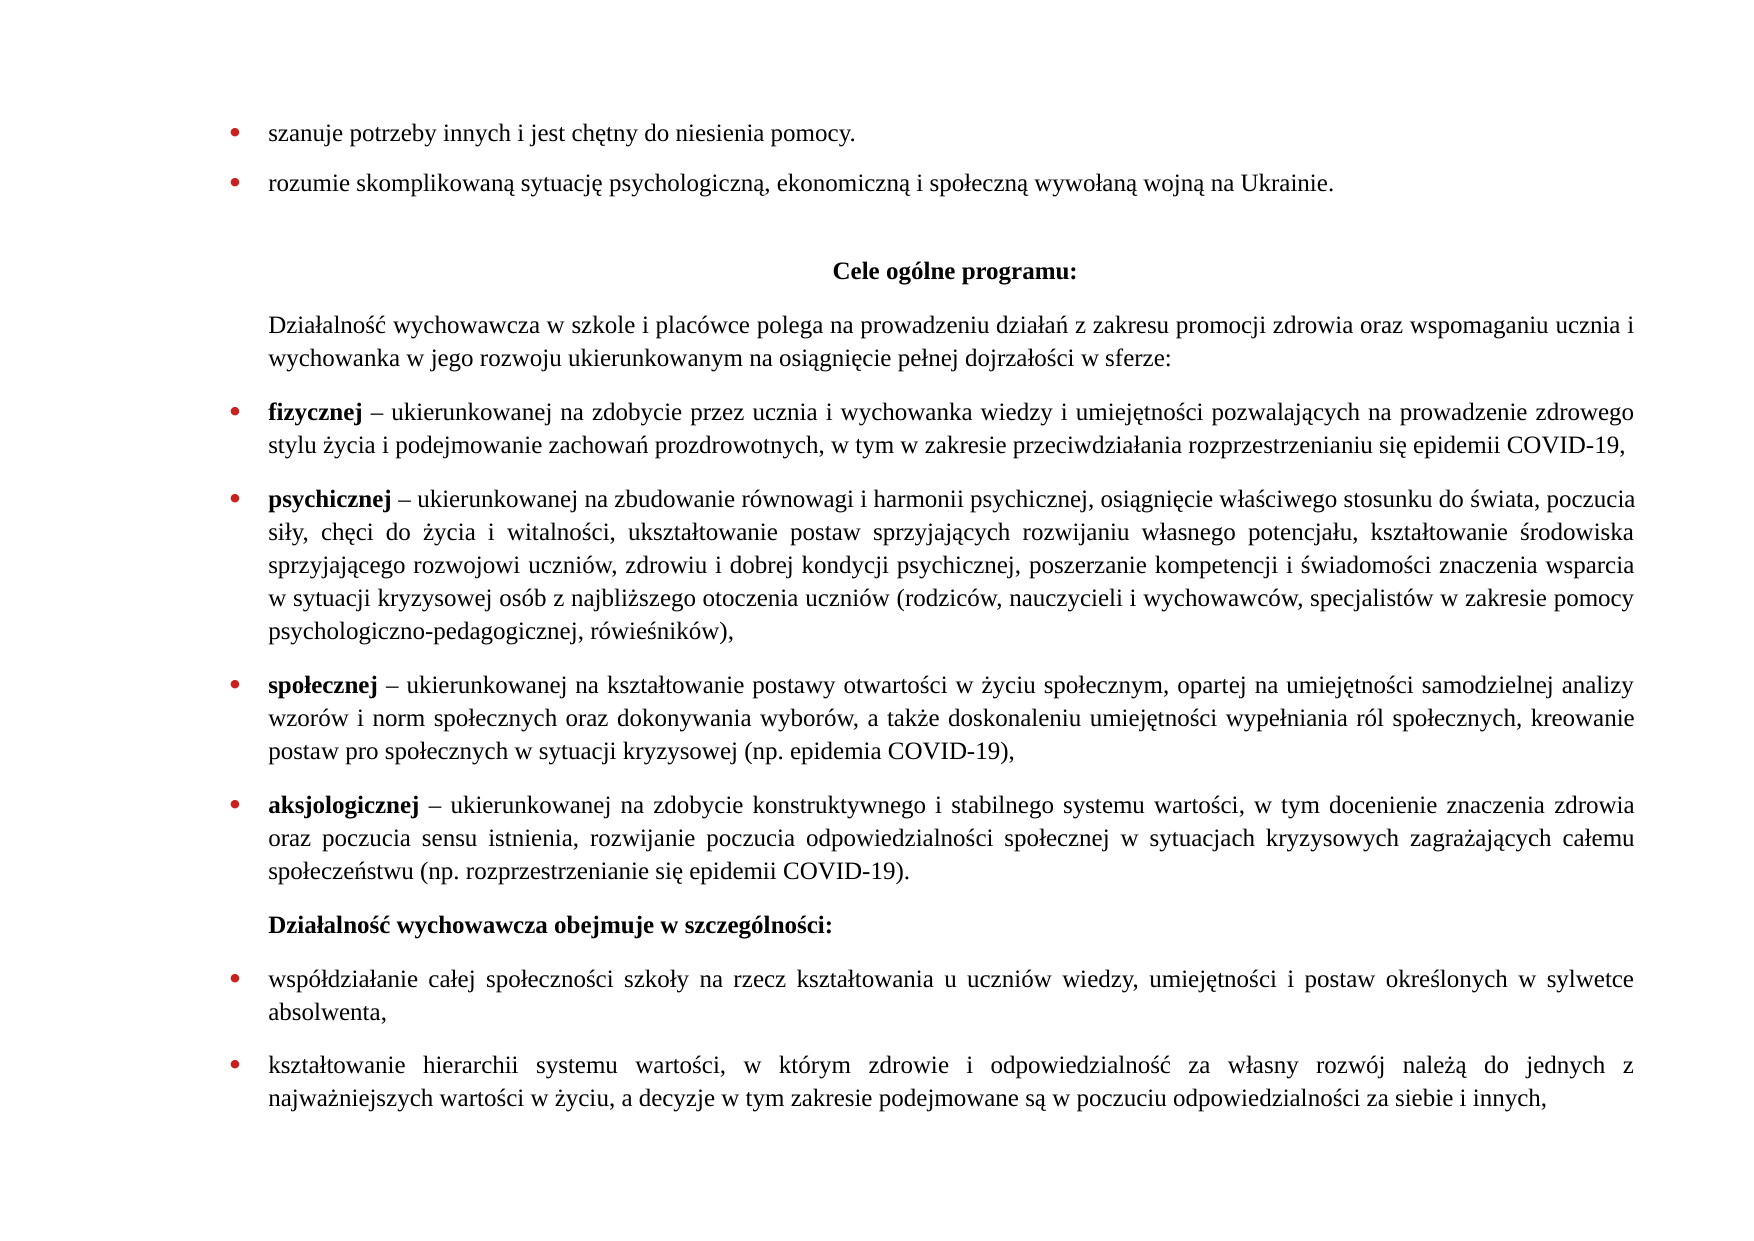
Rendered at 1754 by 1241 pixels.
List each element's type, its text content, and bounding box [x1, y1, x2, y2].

text Działalność wychowawcza obejmuje w szczególności: [268, 910, 1636, 938]
list kształtowanie hierarchii systemu wartości, w którym zdrowie i odpowiedzialność za własny rozwój należą do jednych z najważniejszych wartości w życiu, a decyzje w tym zakresie podejmowane są w poczuciu odpowiedzialności za siebie i innych, [231, 1051, 1636, 1112]
list aksjologicznej – ukierunkowanej na zdobycie konstruktywnego i stabilnego systemu wartości, w tym docenienie znaczenia zdrowia oraz poczucia sensu istnienia, rozwijanie poczucia odpowiedzialności społecznej w sytuacjach kryzysowych zagrażających całemu społeczeństwu (np. rozprzestrzenianie się epidemii COVID-19). [231, 790, 1636, 885]
list psychicznej – ukierunkowanej na zbudowanie równowagi i harmonii psychicznej, osiągnięcie właściwego stosunku do świata, poczucia siły, chęci do życia i witalności, ukształtowanie postaw sprzyjających rozwijaniu własnego potencjału, kształtowanie środowiska sprzyjającego rozwojowi uczniów, zdrowiu i dobrej kondycji psychicznej, poszerzanie kompetencji i świadomości znaczenia wsparcia w sytuacji kryzysowej osób z najbliższego otoczenia uczniów (rodziców, nauczycieli i wychowawców, specjalistów w zakresie pomocy psychologiczno-pedagogicznej, rówieśników), [231, 484, 1636, 645]
list fizycznej – ukierunkowanej na zdobycie przez ucznia i wychowanka wiedzy i umiejętności pozwalających na prowadzenie zdrowego stylu życia i podejmowanie zachowań prozdrowotnych, w tym w zakresie przeciwdziałania rozprzestrzenianiu się epidemii COVID-19, [231, 397, 1636, 459]
text Działalność wychowawcza w szkole i placówce polega na prowadzeniu działań z zakresu promocji zdrowia oraz wspomaganiu ucznia i wychowanka w jego rozwoju ukierunkowanym na osiągnięcie pełnej dojrzałości w sferze: [268, 310, 1636, 372]
list społecznej – ukierunkowanej na kształtowanie postawy otwartości w życiu społecznym, opartej na umiejętności samodzielnej analizy wzorów i norm społecznych oraz dokonywania wyborów, a także doskonaleniu umiejętności wypełniania ról społecznych, kreowanie postaw pro społecznych w sytuacji kryzysowej (np. epidemia COVID-19), [231, 670, 1636, 765]
list rozumie skomplikowaną sytuację psychologiczną, ekonomiczną i społeczną wywołaną wojną na Ukrainie. [231, 168, 1636, 196]
list współdziałanie całej społeczności szkoły na rzecz kształtowania u uczniów wiedzy, umiejętności i postaw określonych w sylwetce absolwenta, [231, 964, 1636, 1025]
list szanuje potrzeby innych i jest chętny do niesienia pomocy. [231, 118, 1636, 147]
text Cele ogólne programu: [268, 256, 1636, 285]
